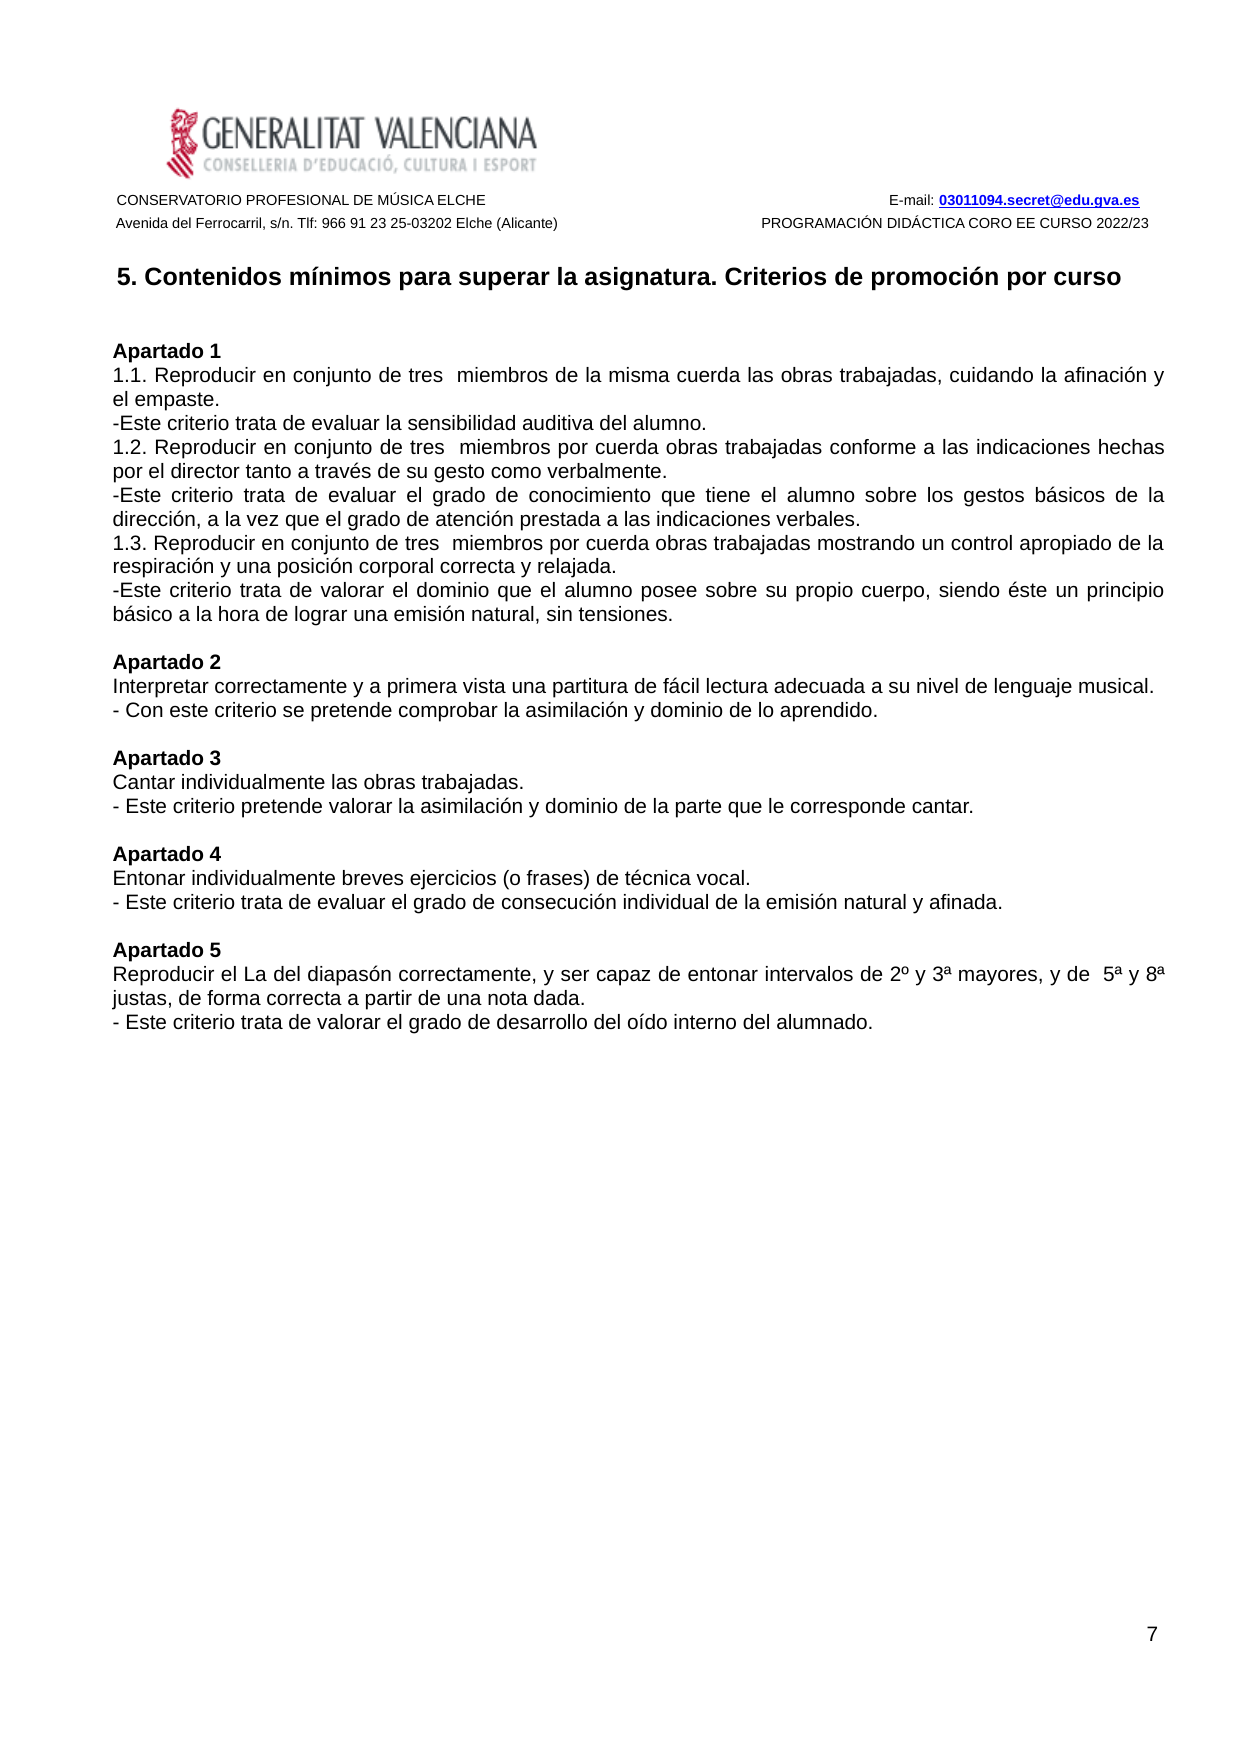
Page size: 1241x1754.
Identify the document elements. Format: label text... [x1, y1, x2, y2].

text Reproducir el La del diapasón correctamente, y ser capaz de entonar intervalos de 2º y 3ª mayores, y de 5ª y 8ª justas, de forma correcta a partir de una nota dada. [112, 962, 1167, 1009]
text Apartado 3 [112, 746, 1167, 770]
picture [142, 97, 563, 192]
text - Este criterio trata de valorar el grado de desarrollo del oído interno del alumnado. [112, 1009, 1167, 1033]
text Entonar individualmente breves ejercicios (o frases) de técnica vocal. [112, 866, 1167, 890]
text Cantar individualmente las obras trabajadas. [112, 770, 1167, 794]
text 1.2. Reproducir en conjunto de tres miembros por cuerda obras trabajadas conforme a las indicaciones hechas por el director tanto a través de su gesto como verbalmente. [112, 434, 1167, 482]
text Interpretar correctamente y a primera vista una partitura de fácil lectura adecuada a su nivel de lenguaje musical. [112, 674, 1167, 698]
text - Con este criterio se pretende comprobar la asimilación y dominio de lo aprendido. [112, 698, 1167, 722]
text Apartado 5 [112, 938, 1167, 962]
text Apartado 4 [112, 842, 1167, 866]
text 1.1. Reproducir en conjunto de tres miembros de la misma cuerda las obras trabajadas, cuidando la afinación y el empaste. [112, 363, 1167, 411]
text Apartado 1 [112, 339, 1167, 363]
text -Este criterio trata de evaluar el grado de conocimiento que tiene el alumno sobre los gestos básicos de la dirección, a la vez que el grado de atención prestada a las indicaciones verbales. [112, 482, 1167, 530]
text - Este criterio pretende valorar la asimilación y dominio de la parte que le corresponde cantar. [112, 794, 1167, 818]
text -Este criterio trata de valorar el dominio que el alumno posee sobre su propio cuerpo, siendo éste un principio básico a la hora de lograr una emisión natural, sin tensiones. [112, 578, 1167, 626]
text 1.3. Reproducir en conjunto de tres miembros por cuerda obras trabajadas mostrando un control apropiado de la respiración y una posición corporal correcta y relajada. [112, 530, 1167, 578]
text -Este criterio trata de evaluar la sensibilidad auditiva del alumno. [112, 411, 1167, 434]
text Apartado 2 [112, 650, 1167, 674]
text 5. Contenidos mínimos para superar la asignatura. Criterios de promoción por curso [75, 262, 1167, 291]
text - Este criterio trata de evaluar el grado de consecución individual de la emisión natural y afinada. [112, 890, 1167, 914]
